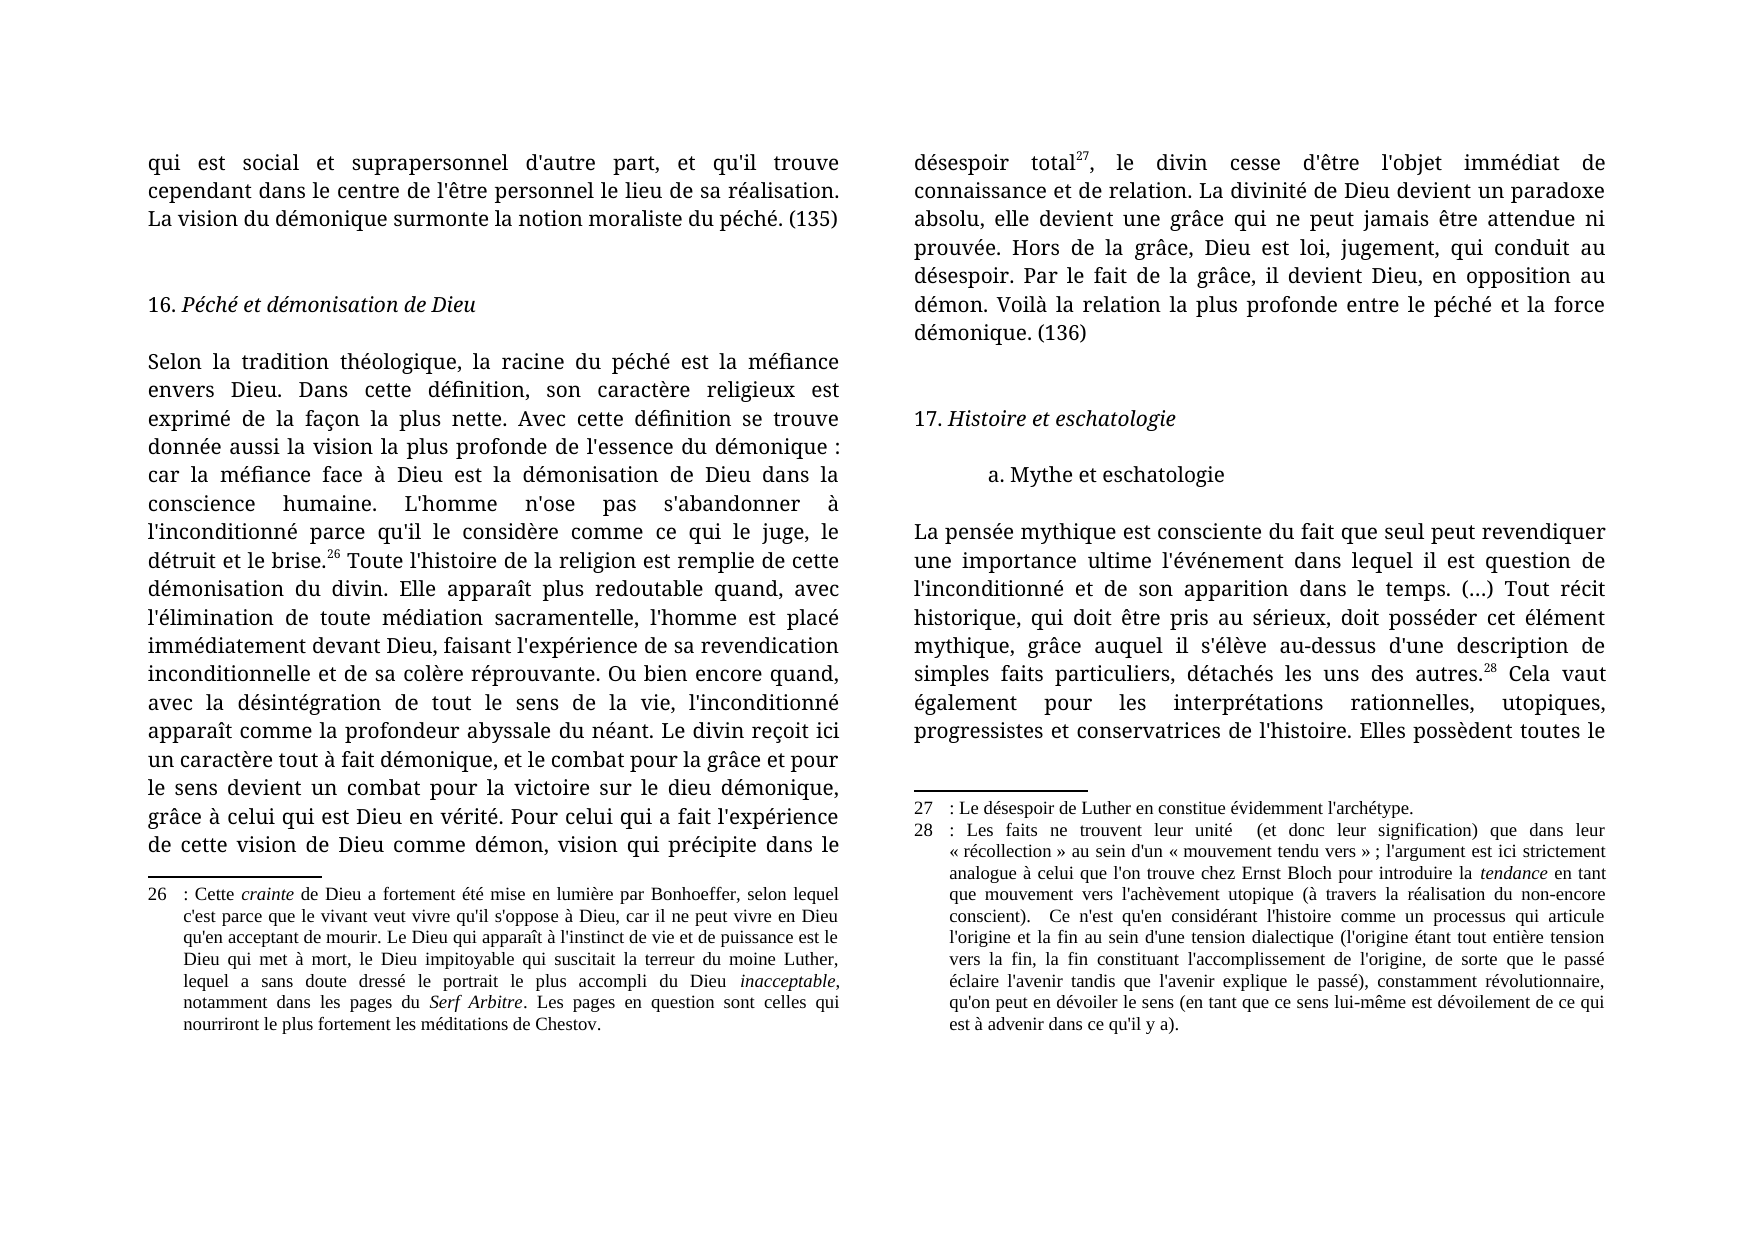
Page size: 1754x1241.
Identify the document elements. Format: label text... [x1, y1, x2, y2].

text : Le désespoir de Luther en constitue évidemment l'archétype. [914, 797, 1606, 819]
text Selon la tradition théologique, la racine du péché est la méfiance envers Dieu. Dans cette définition, son caractère religieux est exprimé de la façon la plus nette. Avec cette définition se trouve donnée aussi la vision la plus profonde de l'essence du démonique : car la méfiance face à Dieu est la démonisation de Dieu dans la conscience humaine. L'homme n'ose pas s'abandonner à l'inconditionné parce qu'il le considère comme ce qui le juge, le détruit et le brise. Toute l'histoire de la religion est remplie de cette démonisation du divin. Elle apparaît plus redoutable quand, avec l'élimination de toute médiation sacramentelle, l'homme est placé immédiatement devant Dieu, faisant l'expérience de sa revendication inconditionnelle et de sa colère réprouvante. Ou bien encore quand, avec la désintégration de tout le sens de la vie, l'inconditionné apparaît comme la profondeur abyssale du néant. Le divin reçoit ici un caractère tout à fait démonique, et le combat pour la grâce et pour le sens devient un combat pour la victoire sur le dieu démonique, grâce à celui qui est Dieu en vérité. Pour celui qui a fait l'expérience de cette vision de Dieu comme démon, vision qui précipite dans le [148, 347, 840, 859]
text a. Mythe et eschatologie [914, 461, 1606, 489]
text 16. Péché et démonisation de Dieu [148, 290, 840, 318]
text : Cette crainte de Dieu a fortement été mise en lumière par Bonhoeffer, selon lequel c'est parce que le vivant veut vivre qu'il s'oppose à Dieu, car il ne peut vivre en Dieu qu'en acceptant de mourir. Le Dieu qui apparaît à l'instinct de vie et de puissance est le Dieu qui met à mort, le Dieu impitoyable qui suscitait la terreur du moine Luther, lequel a sans doute dressé le portrait le plus accompli du Dieu inacceptable, notamment dans les pages du Serf Arbitre. Les pages en question sont celles qui nourriront le plus fortement les méditations de Chestov. [148, 883, 840, 1034]
text 17. Histoire et eschatologie [914, 404, 1606, 432]
text : Les faits ne trouvent leur unité (et donc leur signification) que dans leur « récollection » au sein d'un « mouvement tendu vers » ; l'argument est ici strictement analogue à celui que l'on trouve chez Ernst Bloch pour introduire la tendance en tant que mouvement vers l'achèvement utopique (à travers la réalisation du non-encore conscient). Ce n'est qu'en considérant l'histoire comme un processus qui articule l'origine et la fin au sein d'une tension dialectique (l'origine étant tout entière tension vers la fin, la fin constituant l'accomplissement de l'origine, de sorte que le passé éclaire l'avenir tandis que l'avenir explique le passé), constamment révolutionnaire, qu'on peut en dévoiler le sens (en tant que ce sens lui-même est dévoilement de ce qui est à advenir dans ce qu'il y a). [914, 819, 1606, 1034]
text La pensée mythique est consciente du fait que seul peut revendiquer une importance ultime l'événement dans lequel il est question de l'inconditionné et de son apparition dans le temps. (…) Tout récit historique, qui doit être pris au sérieux, doit posséder cet élément mythique, grâce auquel il s'élève au-dessus d'une description de simples faits particuliers, détachés les uns des autres. Cela vaut également pour les interprétations rationnelles, utopiques, progressistes et conservatrices de l'histoire. Elles possèdent toutes le [914, 517, 1606, 745]
text désespoir total, le divin cesse d'être l'objet immédiat de connaissance et de relation. La divinité de Dieu devient un paradoxe absolu, elle devient une grâce qui ne peut jamais être attendue ni prouvée. Hors de la grâce, Dieu est loi, jugement, qui conduit au désespoir. Par le fait de la grâce, il devient Dieu, en opposition au démon. Voilà la relation la plus profonde entre le péché et la force démonique. (136) [914, 148, 1606, 347]
text qui est social et suprapersonnel d'autre part, et qu'il trouve cependant dans le centre de l'être personnel le lieu de sa réalisation. La vision du démonique surmonte la notion moraliste du péché. (135) [148, 148, 840, 233]
